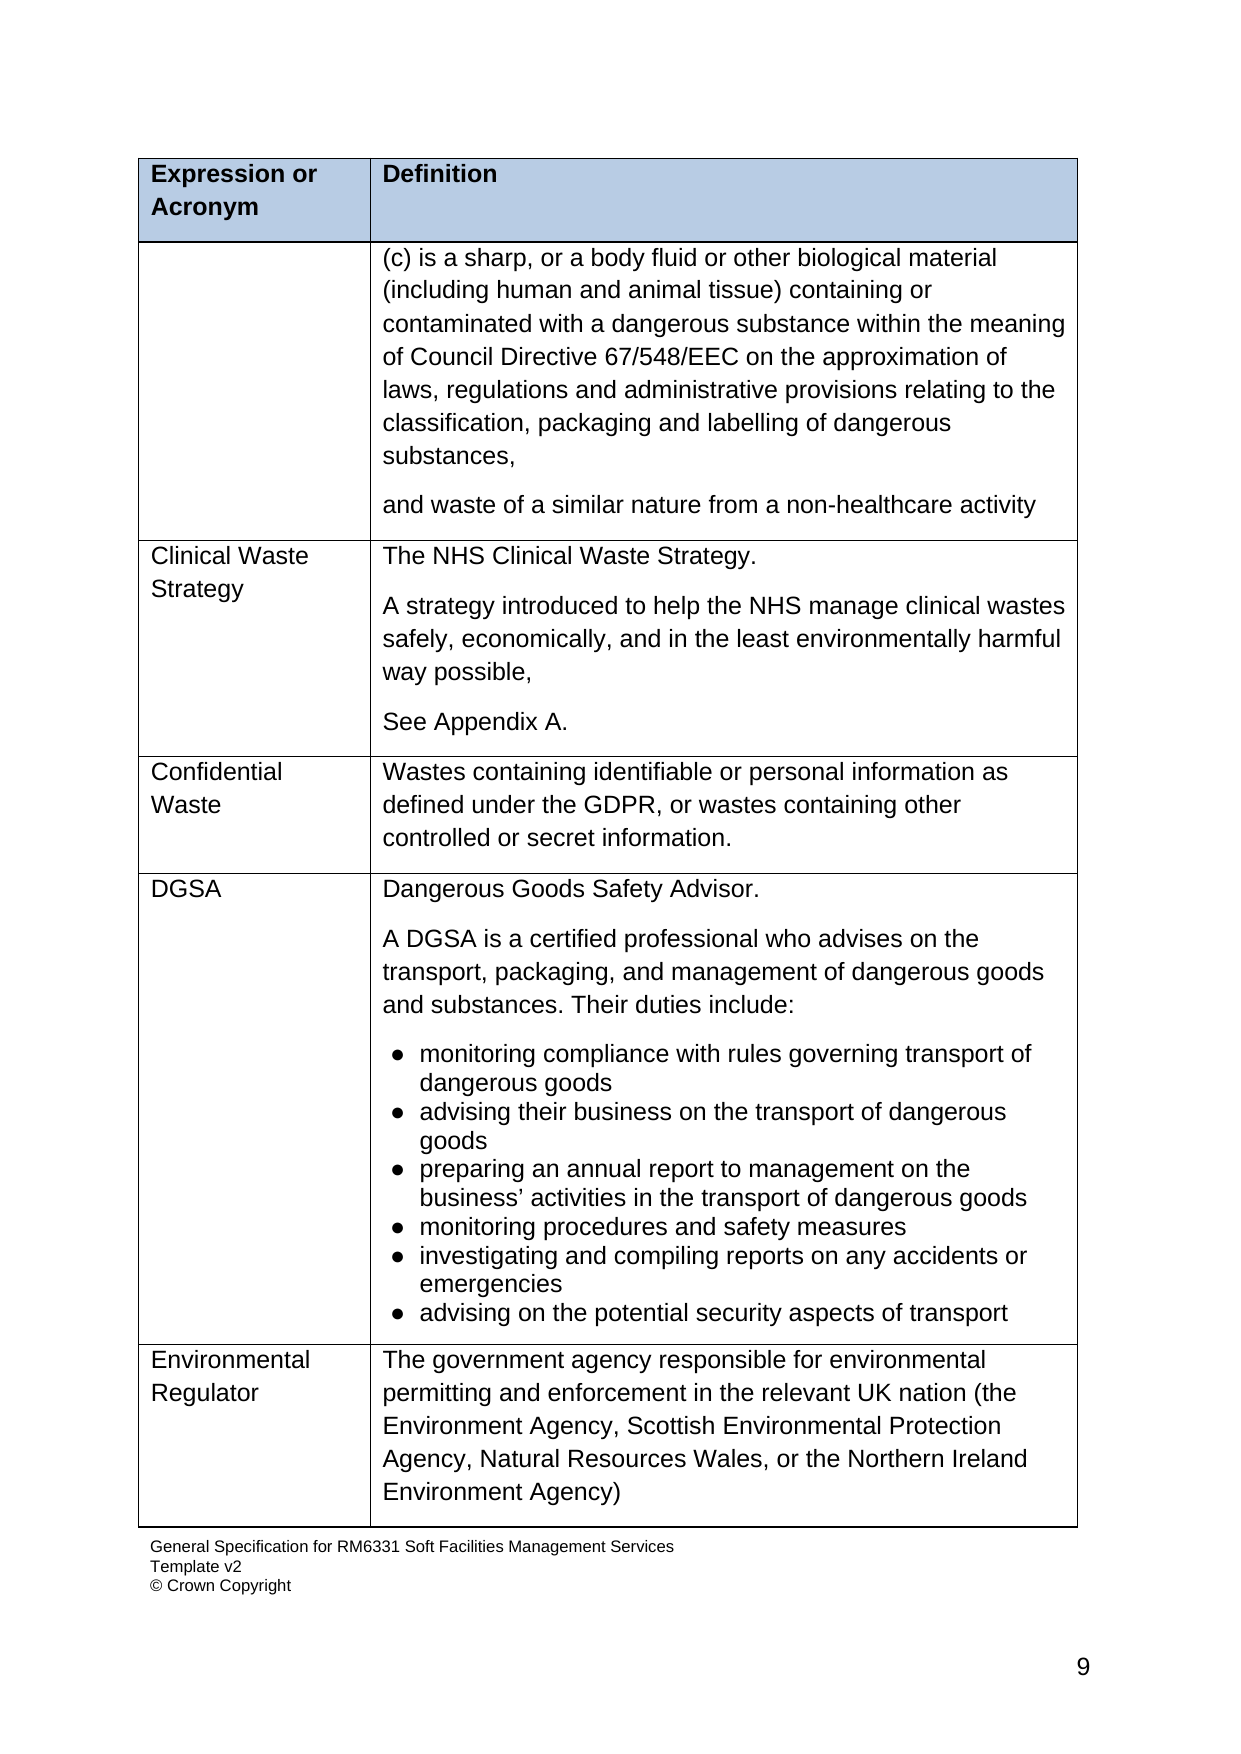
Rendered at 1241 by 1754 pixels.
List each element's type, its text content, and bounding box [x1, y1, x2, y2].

table_header Expression or Acronym [139, 159, 370, 241]
table_cell Environmental Regulator [139, 1345, 370, 1526]
table_cell Wastes containing identifiable or personal information as defined under the GDPR, or wastes containing other controlled or secret information. [371, 757, 1077, 873]
table_cell Confidential Waste [139, 757, 370, 873]
table_cell The NHS Clinical Waste Strategy. A strategy introduced to help the NHS manage clinical wastes safely, economically, and in the least environmentally harmful way possible, See Appendix A. [371, 541, 1077, 756]
table_cell [139, 243, 370, 540]
table_cell The government agency responsible for environmental permitting and enforcement in the relevant UK nation (the Environment Agency, Scottish Environmental Protection Agency, Natural Resources Wales, or the Northern Ireland Environment Agency) [371, 1345, 1077, 1526]
table_header Definition [371, 159, 1077, 241]
table_cell Clinical Waste Strategy [139, 541, 370, 756]
table_cell Dangerous Goods Safety Advisor. A DGSA is a certified professional who advises on the transport, packaging, and management of dangerous goods and substances. Their duties include: monitoring compliance with rules governing transport of dangerous goods advising their business on the transport of dangerous goods preparing an annual report to management on the business’ activities in the transport of dangerous goods monitoring procedures and safety measures investigating and compiling reports on any accidents or emergencies advising on the potential security aspects of transport [371, 874, 1077, 1343]
table_cell DGSA [139, 874, 370, 1343]
table_cell (c) is a sharp, or a body fluid or other biological material (including human and animal tissue) containing or contaminated with a dangerous substance within the meaning of Council Directive 67/548/EEC on the approximation of laws, regulations and administrative provisions relating to the classification, packaging and labelling of dangerous substances, and waste of a similar nature from a non-healthcare activity [371, 243, 1077, 540]
